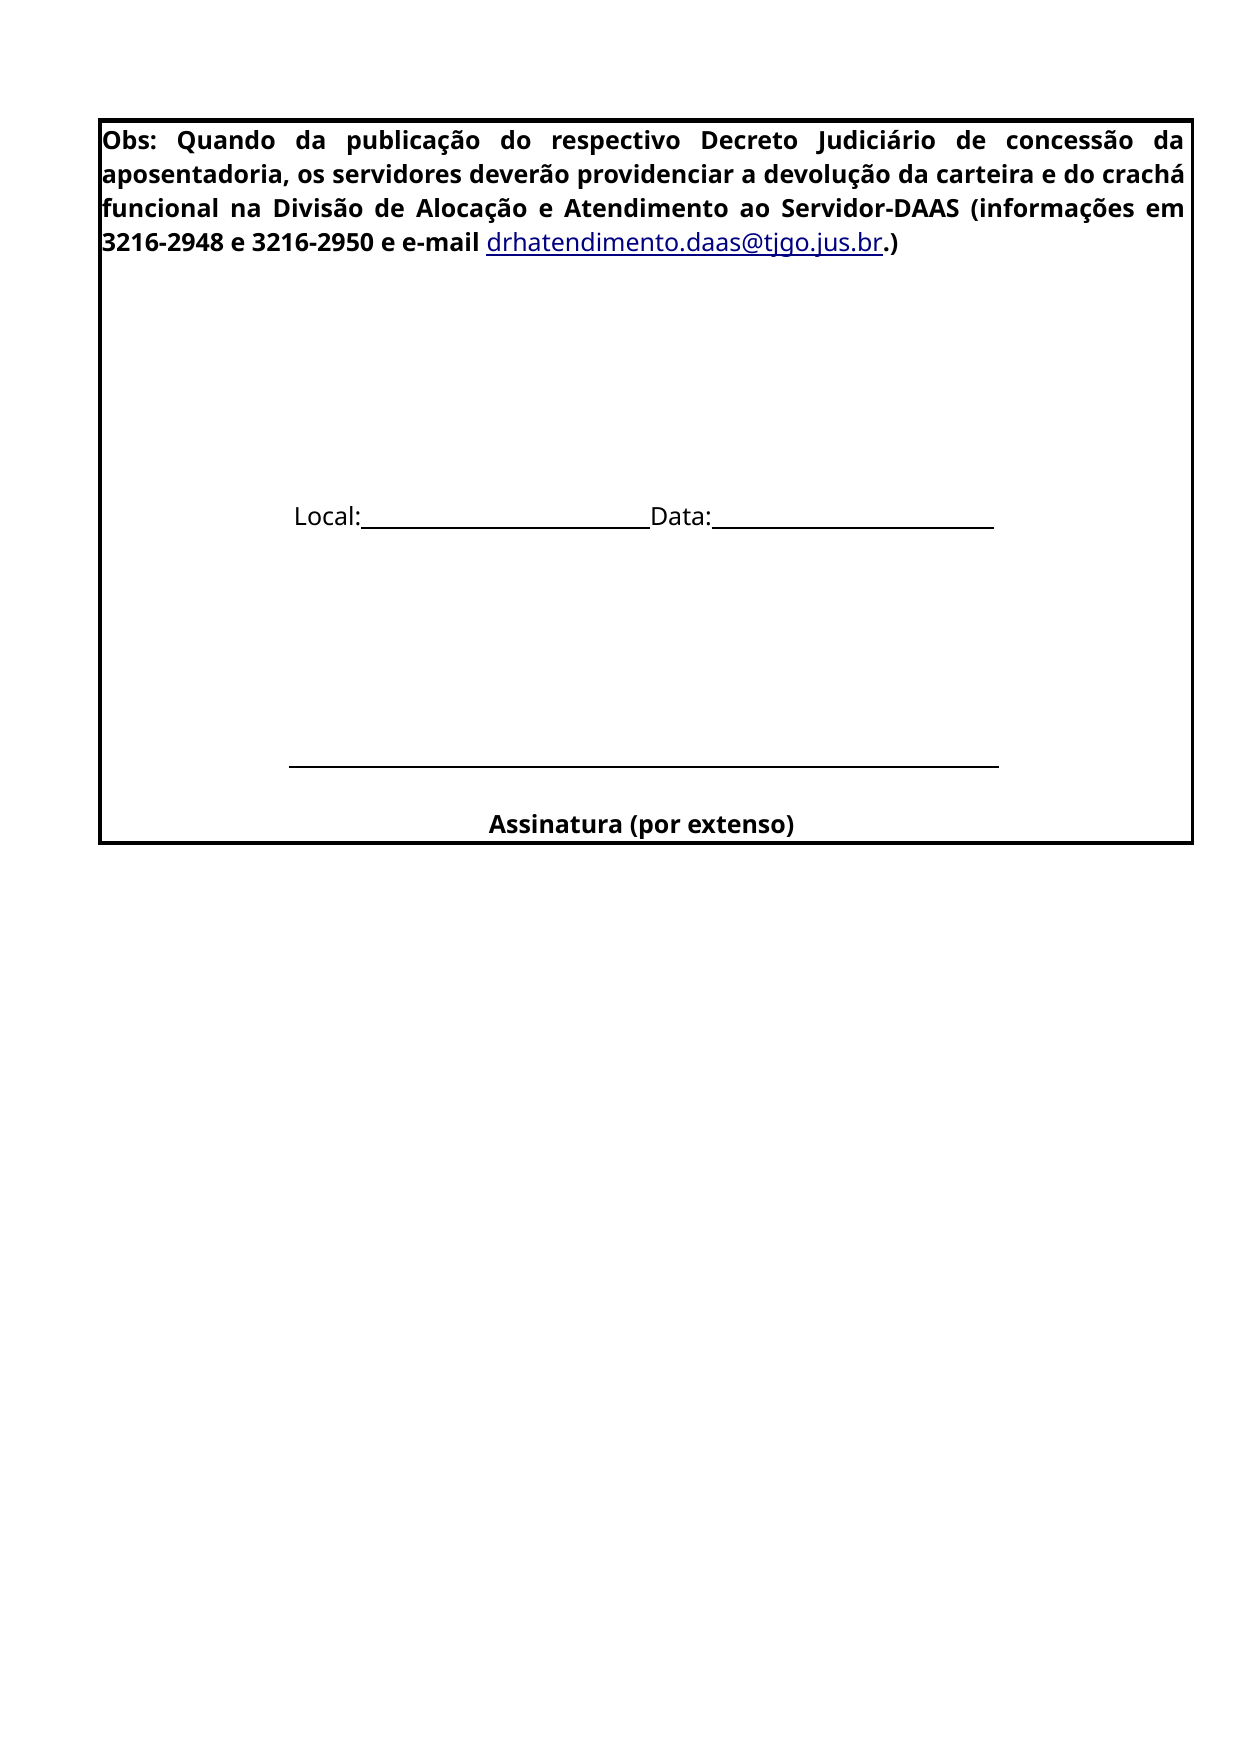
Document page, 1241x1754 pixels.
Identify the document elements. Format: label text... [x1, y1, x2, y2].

table_cell Obs: Quando da publicação do respectivo Decreto Judiciário de concessão da aposentadoria, os servidores deverão providenciar a devolução da carteira e do crachá funcional na Divisão de Alocação e Atendimento ao Servidor-DAAS (informações em 3216-2948 e 3216-2950 e e-mail drhatendimento.daas@tjgo.jus.br.) Local: Data: ________________________________________________________________ Assinatura (por extenso) [102, 123, 1191, 841]
